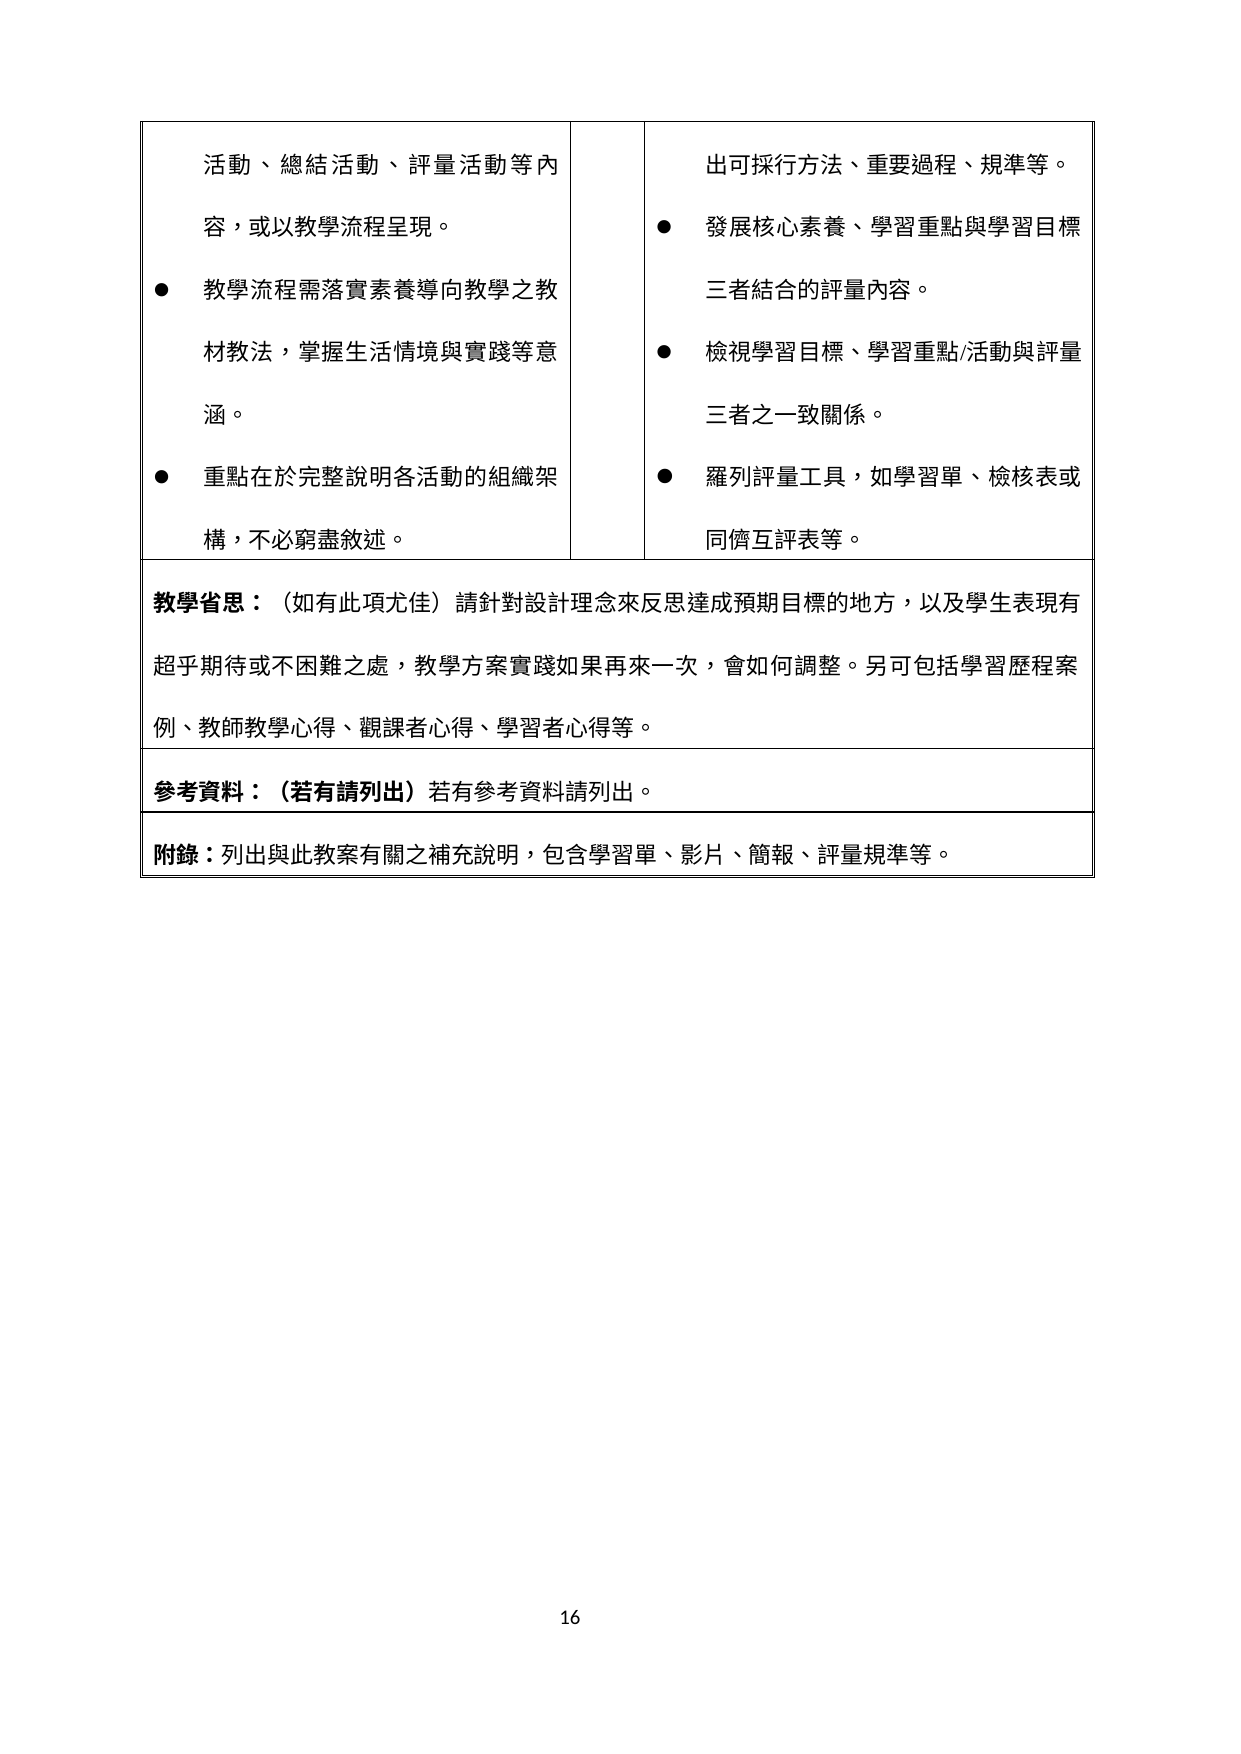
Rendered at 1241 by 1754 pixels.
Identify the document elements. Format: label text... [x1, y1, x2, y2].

table_cell 參考資料：（若有請列出）若有參考資料請列出。 [143, 749, 1092, 811]
table_cell 活動、總結活動、評量活動等內容，或以教學流程呈現。 教學流程需落實素養導向教學之教材教法，掌握生活情境與實踐等意涵。 重點在於完整說明各活動的組織架構，不必窮盡敘述。 [143, 122, 570, 559]
table_cell 出可採行方法、重要過程、規準等。 發展核心素養、學習重點與學習目標三者結合的評量內容。 檢視學習目標、學習重點/活動與評量三者之一致關係。 羅列評量工具，如學習單、檢核表或同儕互評表等。 [645, 122, 1092, 559]
table_cell 教學省思：（如有此項尤佳）請針對設計理念來反思達成預期目標的地方，以及學生表現有超乎期待或不困難之處，教學方案實踐如果再來一次，會如何調整。另可包括學習歷程案例、教師教學心得、觀課者心得、學習者心得等。 [143, 560, 1092, 748]
table_cell 附錄：列出與此教案有關之補充說明，包含學習單、影片、簡報、評量規準等。 [143, 813, 1092, 875]
table_cell [571, 122, 644, 559]
